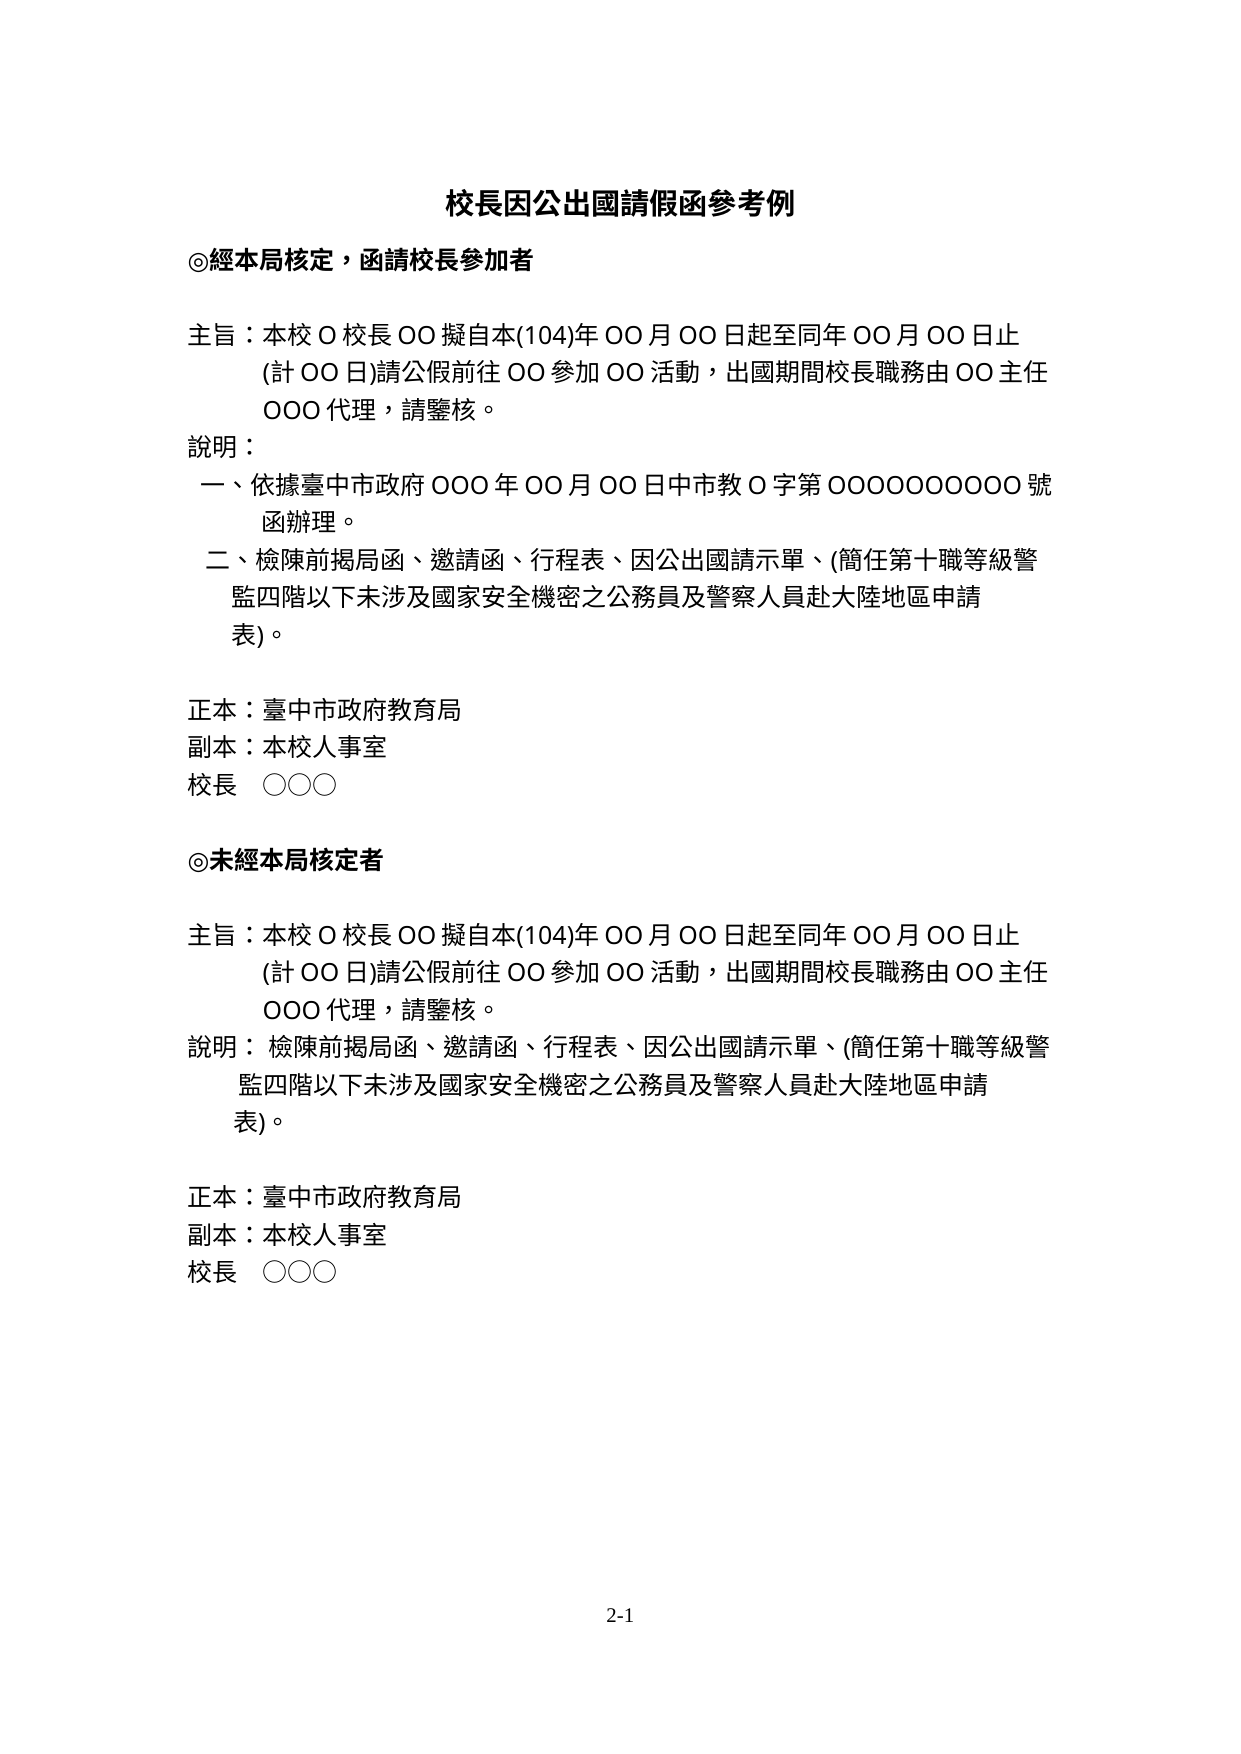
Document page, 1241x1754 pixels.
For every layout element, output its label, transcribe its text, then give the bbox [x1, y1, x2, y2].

text ◎經本局核定，函請校長參加者 [187, 239, 1053, 277]
text 表)。 [187, 1102, 1053, 1139]
text 監四階以下未涉及國家安全機密之公務員及警察人員赴大陸地區申請 [199, 1064, 1053, 1102]
text 主旨：本校O校長OO擬自本(104)年OO月OO日起至同年OO月OO日止(計OO日)請公假前往OO參加OO活動，出國期間校長職務由OO主任OOO代理，請鑒核。 [187, 914, 1053, 1027]
text 副本：本校人事室 [187, 1214, 1053, 1252]
text ◎未經本局核定者 [187, 839, 1053, 877]
text 監四階以下未涉及國家安全機密之公務員及警察人員赴大陸地區申請 [199, 577, 1053, 614]
text 二、檢陳前揭局函、邀請函、行程表、因公出國請示單、(簡任第十職等級警 [199, 539, 1053, 577]
text 說明： [187, 427, 1053, 464]
text 正本：臺中市政府教育局 [187, 1177, 1053, 1214]
text 校長因公出國請假函參考例 [187, 164, 1053, 239]
text 說明： 檢陳前揭局函、邀請函、行程表、因公出國請示單、(簡任第十職等級警 [187, 1027, 1053, 1064]
text 校長 ○○○ [187, 1252, 1053, 1289]
text 校長 ○○○ [187, 764, 1053, 802]
text 正本：臺中市政府教育局 [187, 689, 1053, 727]
text 主旨：本校O校長OO擬自本(104)年OO月OO日起至同年OO月OO日止(計OO日)請公假前往OO參加OO活動，出國期間校長職務由OO主任OOO代理，請鑒核。 [187, 314, 1053, 427]
text 副本：本校人事室 [187, 727, 1053, 764]
text 一、依據臺中市政府OOO年OO月OO日中市教O字第OOOOOOOOOO號函辦理。 [187, 464, 1053, 539]
text 表)。 [199, 614, 1053, 652]
